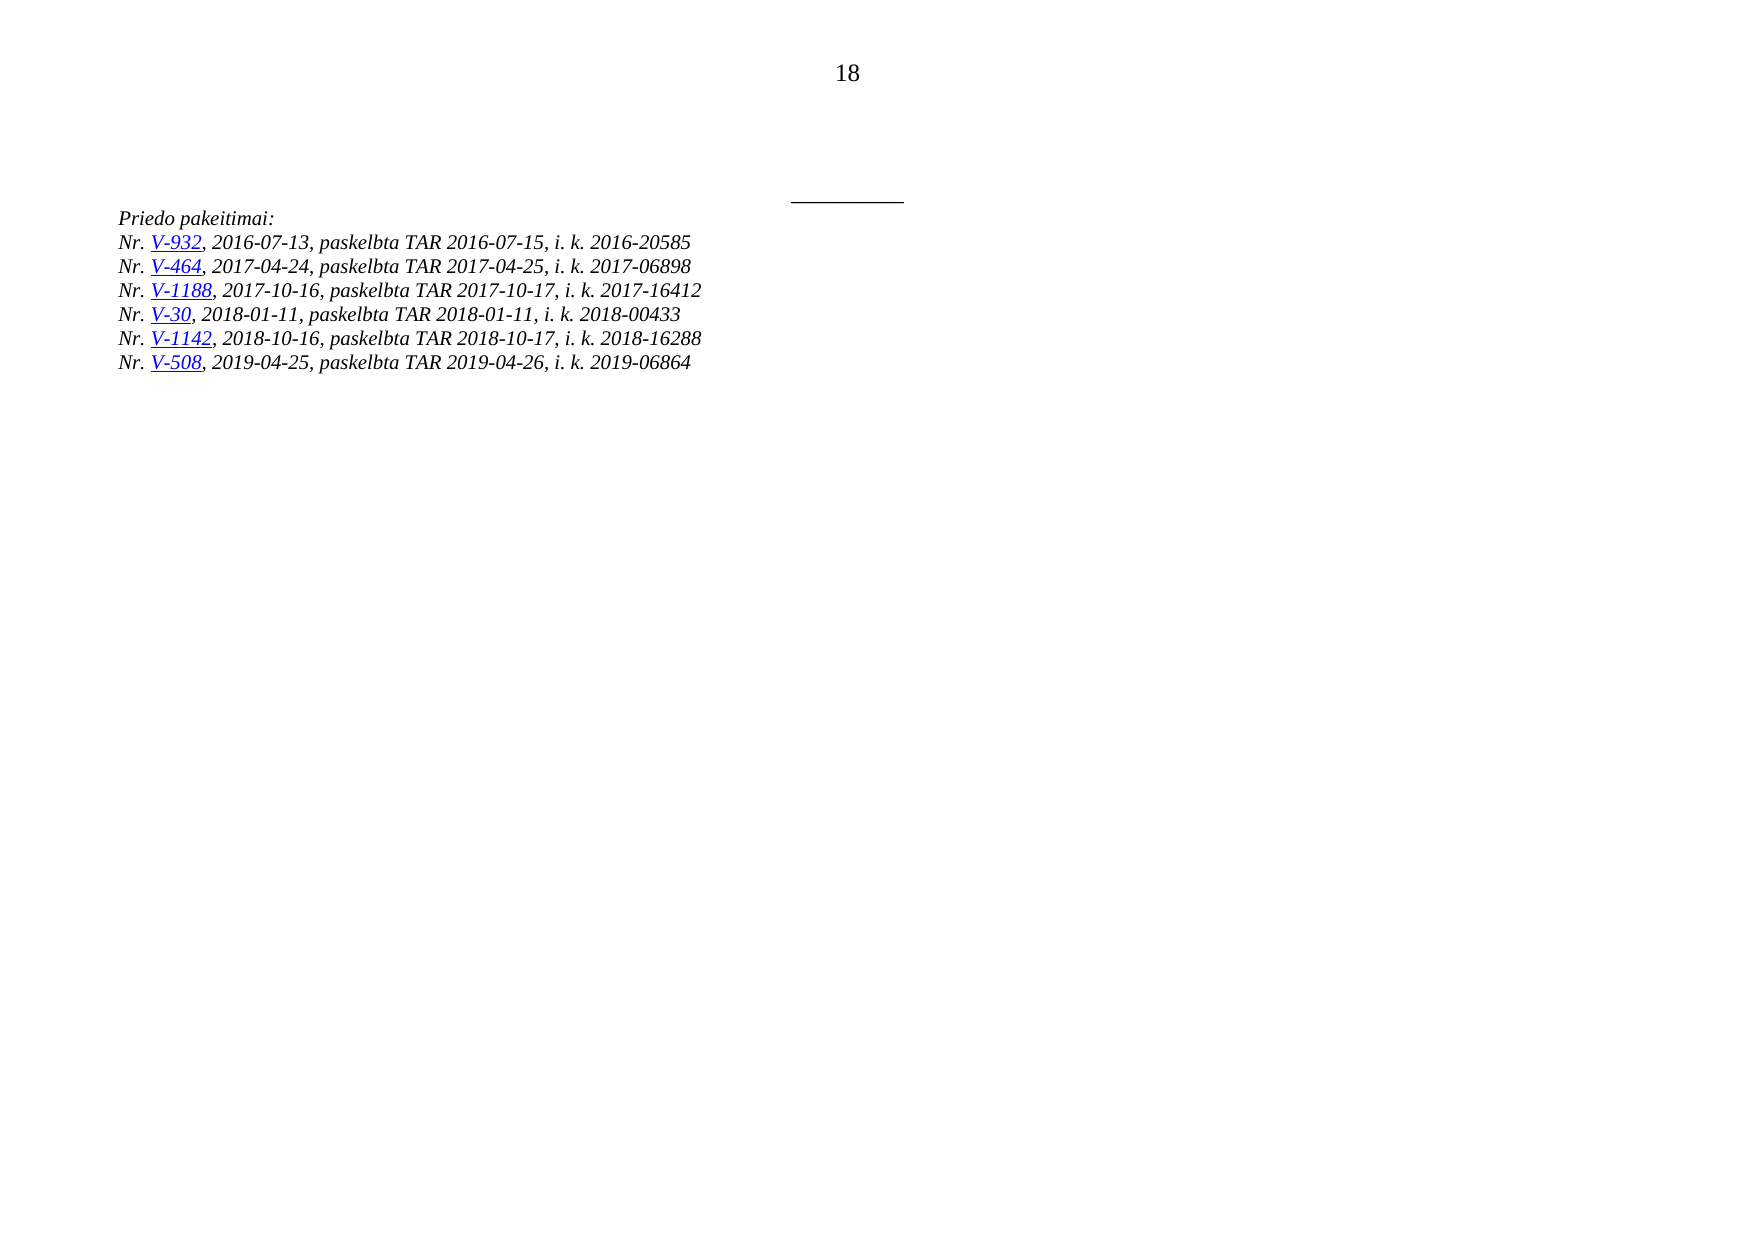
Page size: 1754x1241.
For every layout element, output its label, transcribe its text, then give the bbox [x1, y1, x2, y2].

text Nr. V-464, 2017-04-24, paskelbta TAR 2017-04-25, i. k. 2017-06898 [118, 254, 1577, 278]
text _________ [118, 177, 1577, 206]
text Nr. V-1142, 2018-10-16, paskelbta TAR 2018-10-17, i. k. 2018-16288 [118, 326, 1577, 350]
text Priedo pakeitimai: [118, 206, 1577, 230]
text Nr. V-508, 2019-04-25, paskelbta TAR 2019-04-26, i. k. 2019-06864 [118, 350, 1577, 374]
text Nr. V-1188, 2017-10-16, paskelbta TAR 2017-10-17, i. k. 2017-16412 [118, 278, 1577, 302]
text Nr. V-932, 2016-07-13, paskelbta TAR 2016-07-15, i. k. 2016-20585 [118, 230, 1577, 254]
text Nr. V-30, 2018-01-11, paskelbta TAR 2018-01-11, i. k. 2018-00433 [118, 302, 1577, 326]
